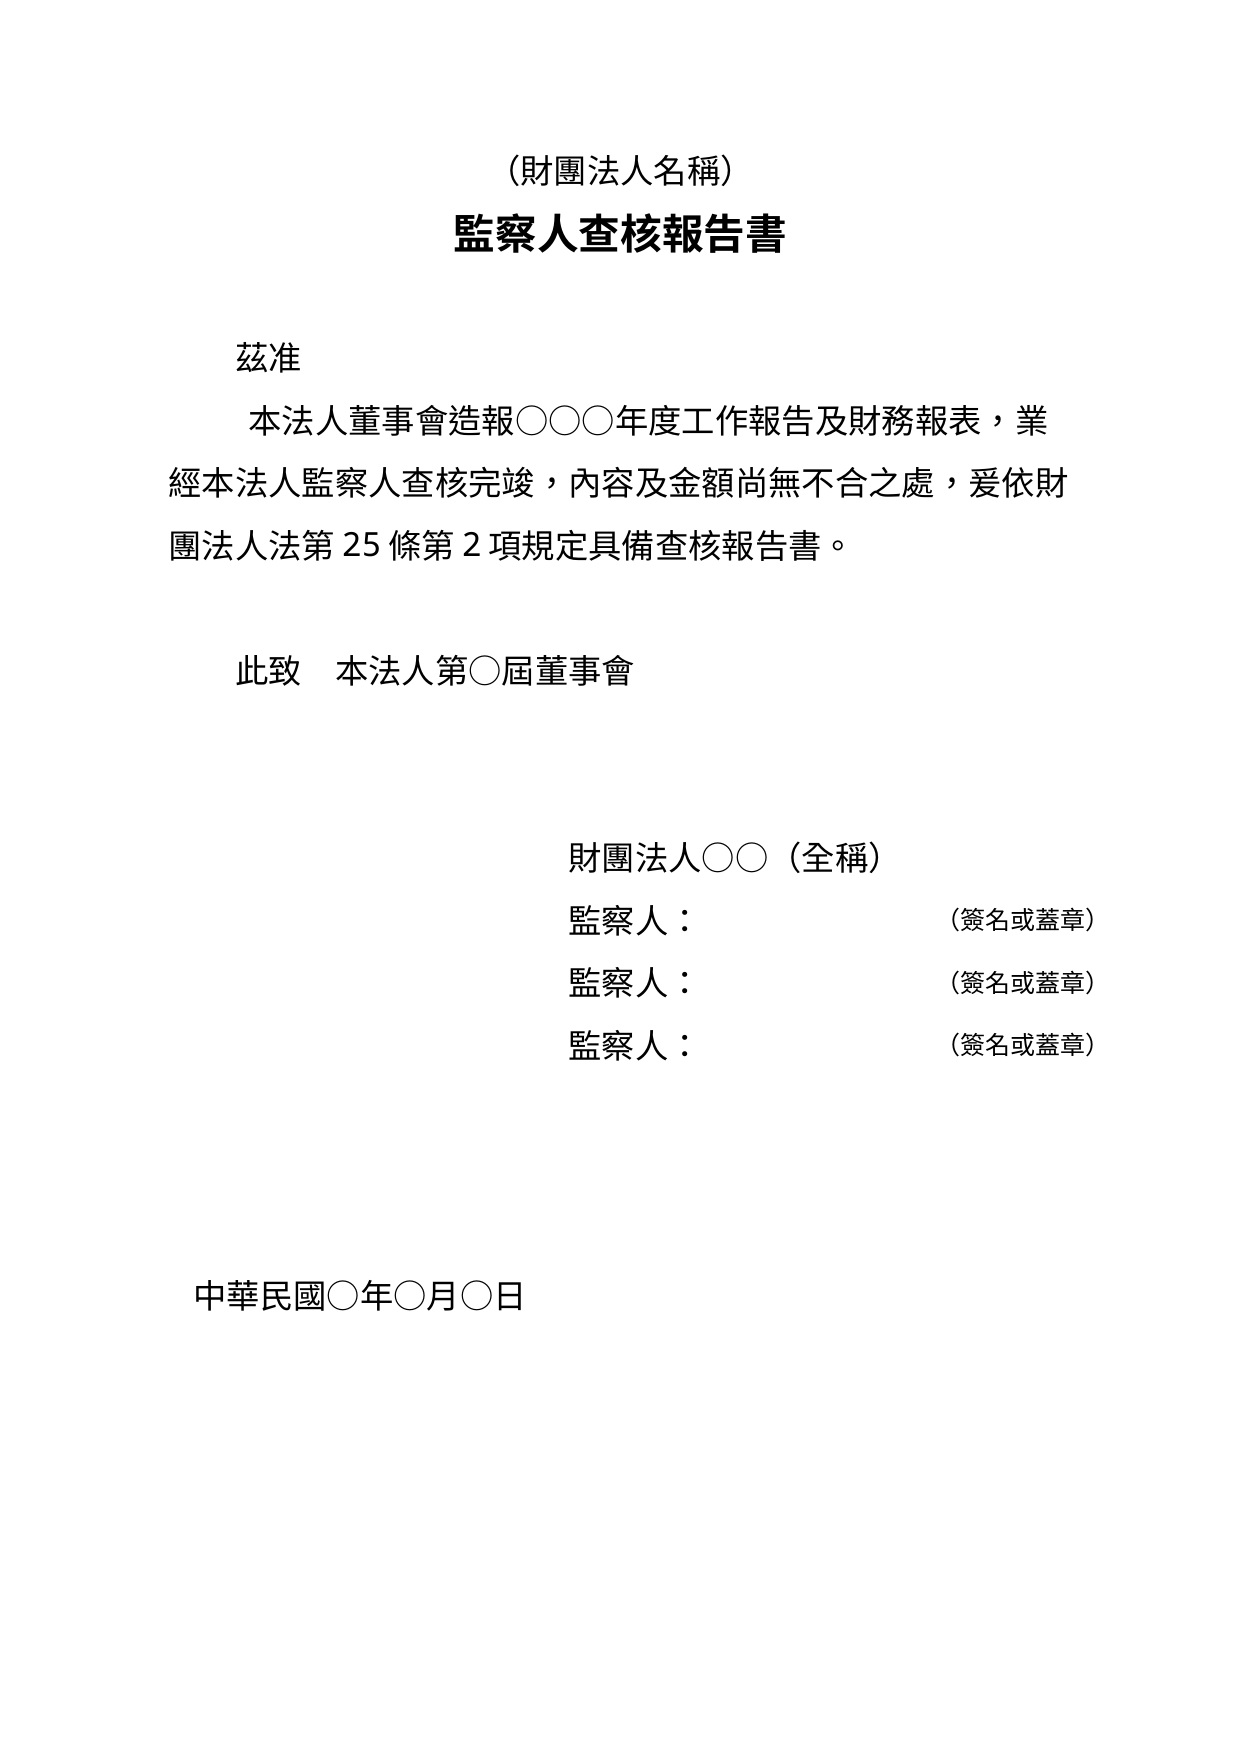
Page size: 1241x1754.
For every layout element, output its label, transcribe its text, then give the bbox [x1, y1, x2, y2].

text 中華民國○年○月○日 [193, 1252, 1047, 1314]
text 財團法人○○（全稱） [568, 814, 1122, 877]
text 監察人： （簽名或蓋章） [568, 939, 1122, 1002]
text 監察人： （簽名或蓋章） [568, 1002, 1122, 1064]
text 本法人董事會造報○○○年度工作報告及財務報表，業經本法人監察人查核完竣，內容及金額尚無不合之處，爰依財團法人法第25條第2項規定具備查核報告書。 [168, 377, 1072, 564]
text 監察人： （簽名或蓋章） [568, 877, 1122, 939]
text 監察人查核報告書 [118, 189, 1122, 252]
text 此致 本法人第○屆董事會 [168, 627, 1072, 689]
text （財團法人名稱） [118, 127, 1122, 189]
text 茲准 [168, 314, 1072, 377]
